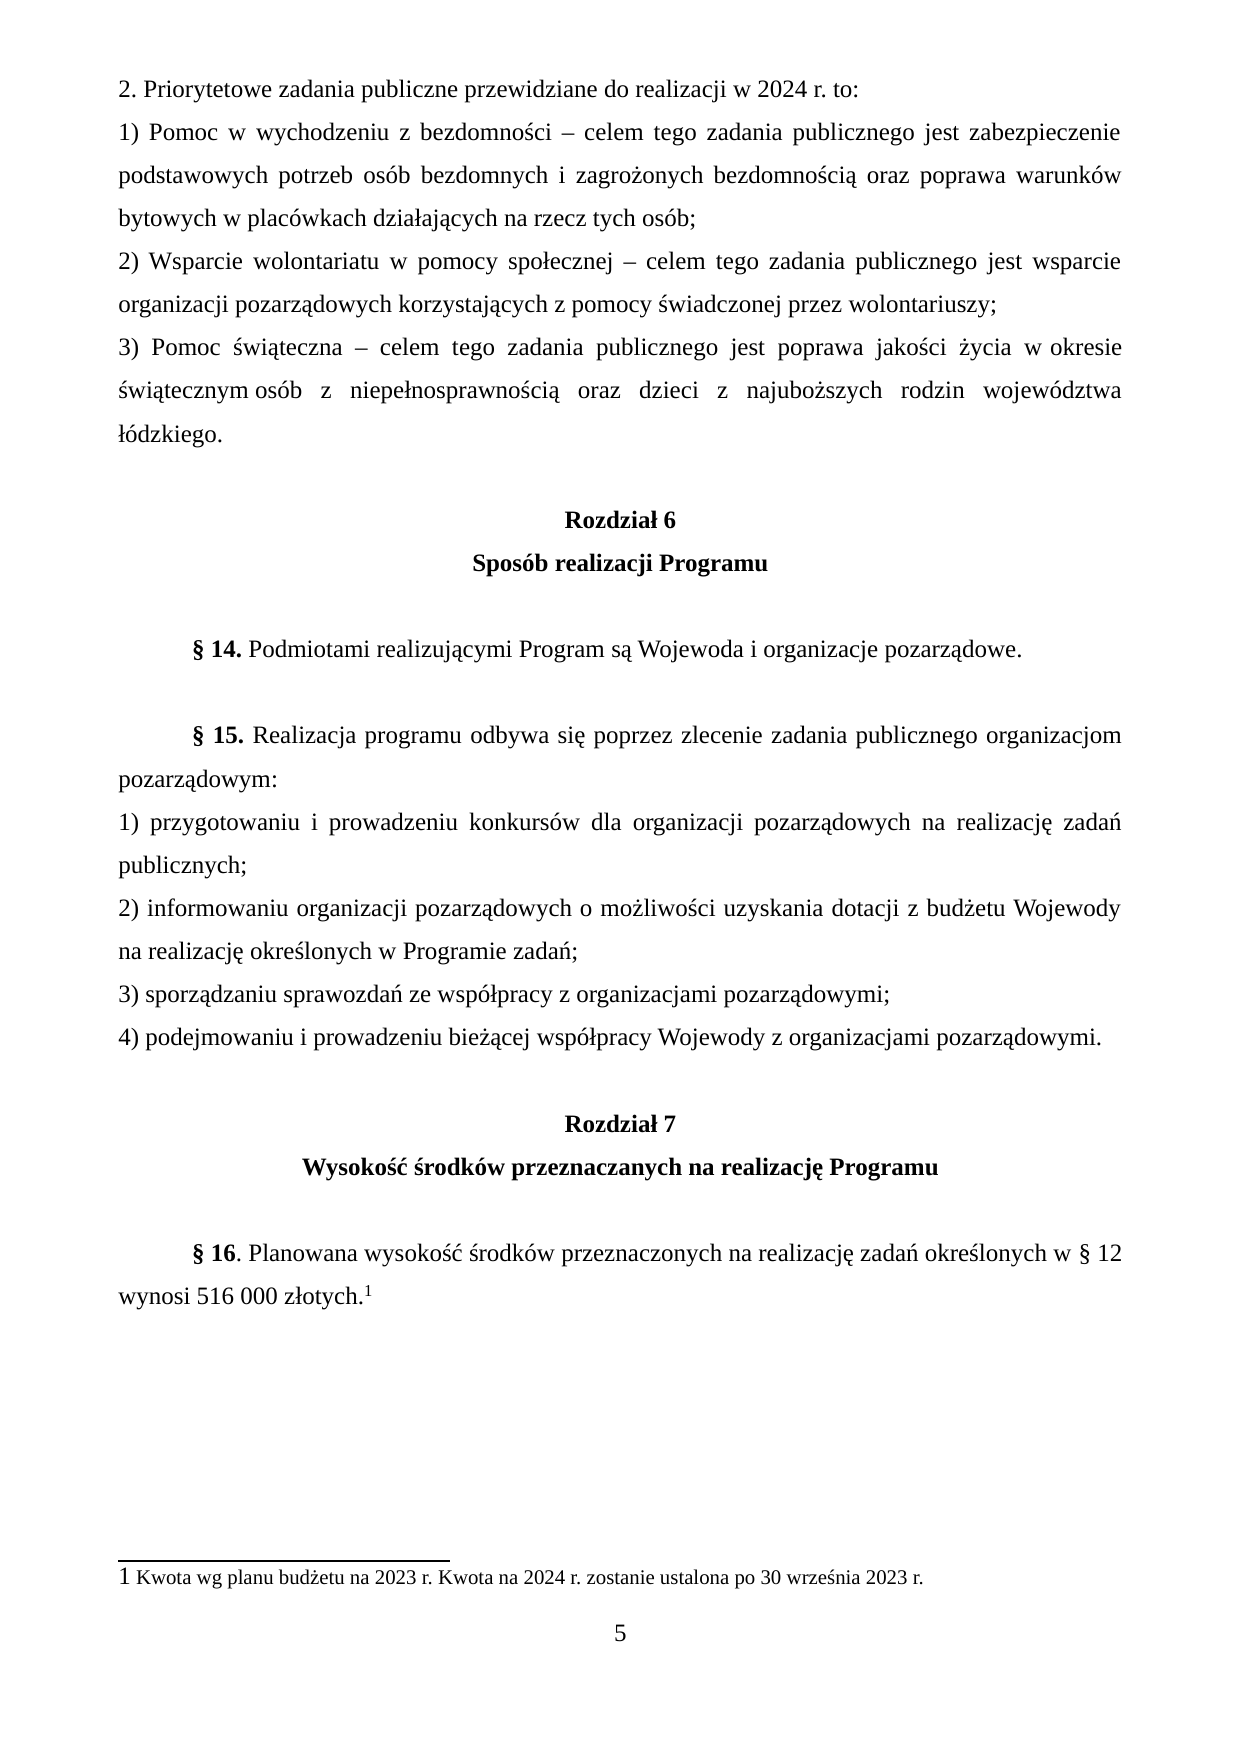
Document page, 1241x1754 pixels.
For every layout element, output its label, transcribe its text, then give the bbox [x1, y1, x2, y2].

text 3) sporządzaniu sprawozdań ze współpracy z organizacjami pozarządowymi; [118, 979, 1122, 1008]
text Kwota wg planu budżetu na 2023 r. Kwota na 2024 r. zostanie ustalona po 30 września 2023 r. [118, 1561, 1122, 1589]
text 1) przygotowaniu i prowadzeniu konkursów dla organizacji pozarządowych na realizację zadań publicznych; [118, 807, 1122, 879]
text 2) Wsparcie wolontariatu w pomocy społecznej – celem tego zadania publicznego jest wsparcie organizacji pozarządowych korzystających z pomocy świadczonej przez wolontariuszy; [118, 246, 1122, 318]
text § 16. Planowana wysokość środków przeznaczonych na realizację zadań określonych w § 12 wynosi 516 000 złotych. [118, 1238, 1122, 1310]
text 2. Priorytetowe zadania publiczne przewidziane do realizacji w 2024 r. to: [118, 74, 1122, 102]
text Rozdział 7 [118, 1109, 1122, 1137]
text Sposób realizacji Programu [118, 548, 1122, 577]
text 4) podejmowaniu i prowadzeniu bieżącej współpracy Wojewody z organizacjami pozarządowymi. [118, 1022, 1122, 1051]
text 1) Pomoc w wychodzeniu z bezdomności – celem tego zadania publicznego jest zabezpieczenie podstawowych potrzeb osób bezdomnych i zagrożonych bezdomnością oraz poprawa warunków bytowych w placówkach działających na rzecz tych osób; [118, 117, 1122, 232]
text Wysokość środków przeznaczanych na realizację Programu [118, 1152, 1122, 1181]
text § 14. Podmiotami realizującymi Program są Wojewoda i organizacje pozarządowe. [118, 634, 1122, 663]
text 2) informowaniu organizacji pozarządowych o możliwości uzyskania dotacji z budżetu Wojewody na realizację określonych w Programie zadań; [118, 893, 1122, 965]
text § 15. Realizacja programu odbywa się poprzez zlecenie zadania publicznego organizacjom pozarządowym: [118, 721, 1122, 792]
text 3) Pomoc świąteczna – celem tego zadania publicznego jest poprawa jakości życia w okresie świątecznym osób z niepełnosprawnością oraz dzieci z najuboższych rodzin województwa łódzkiego. [118, 332, 1122, 447]
text Rozdział 6 [118, 505, 1122, 534]
